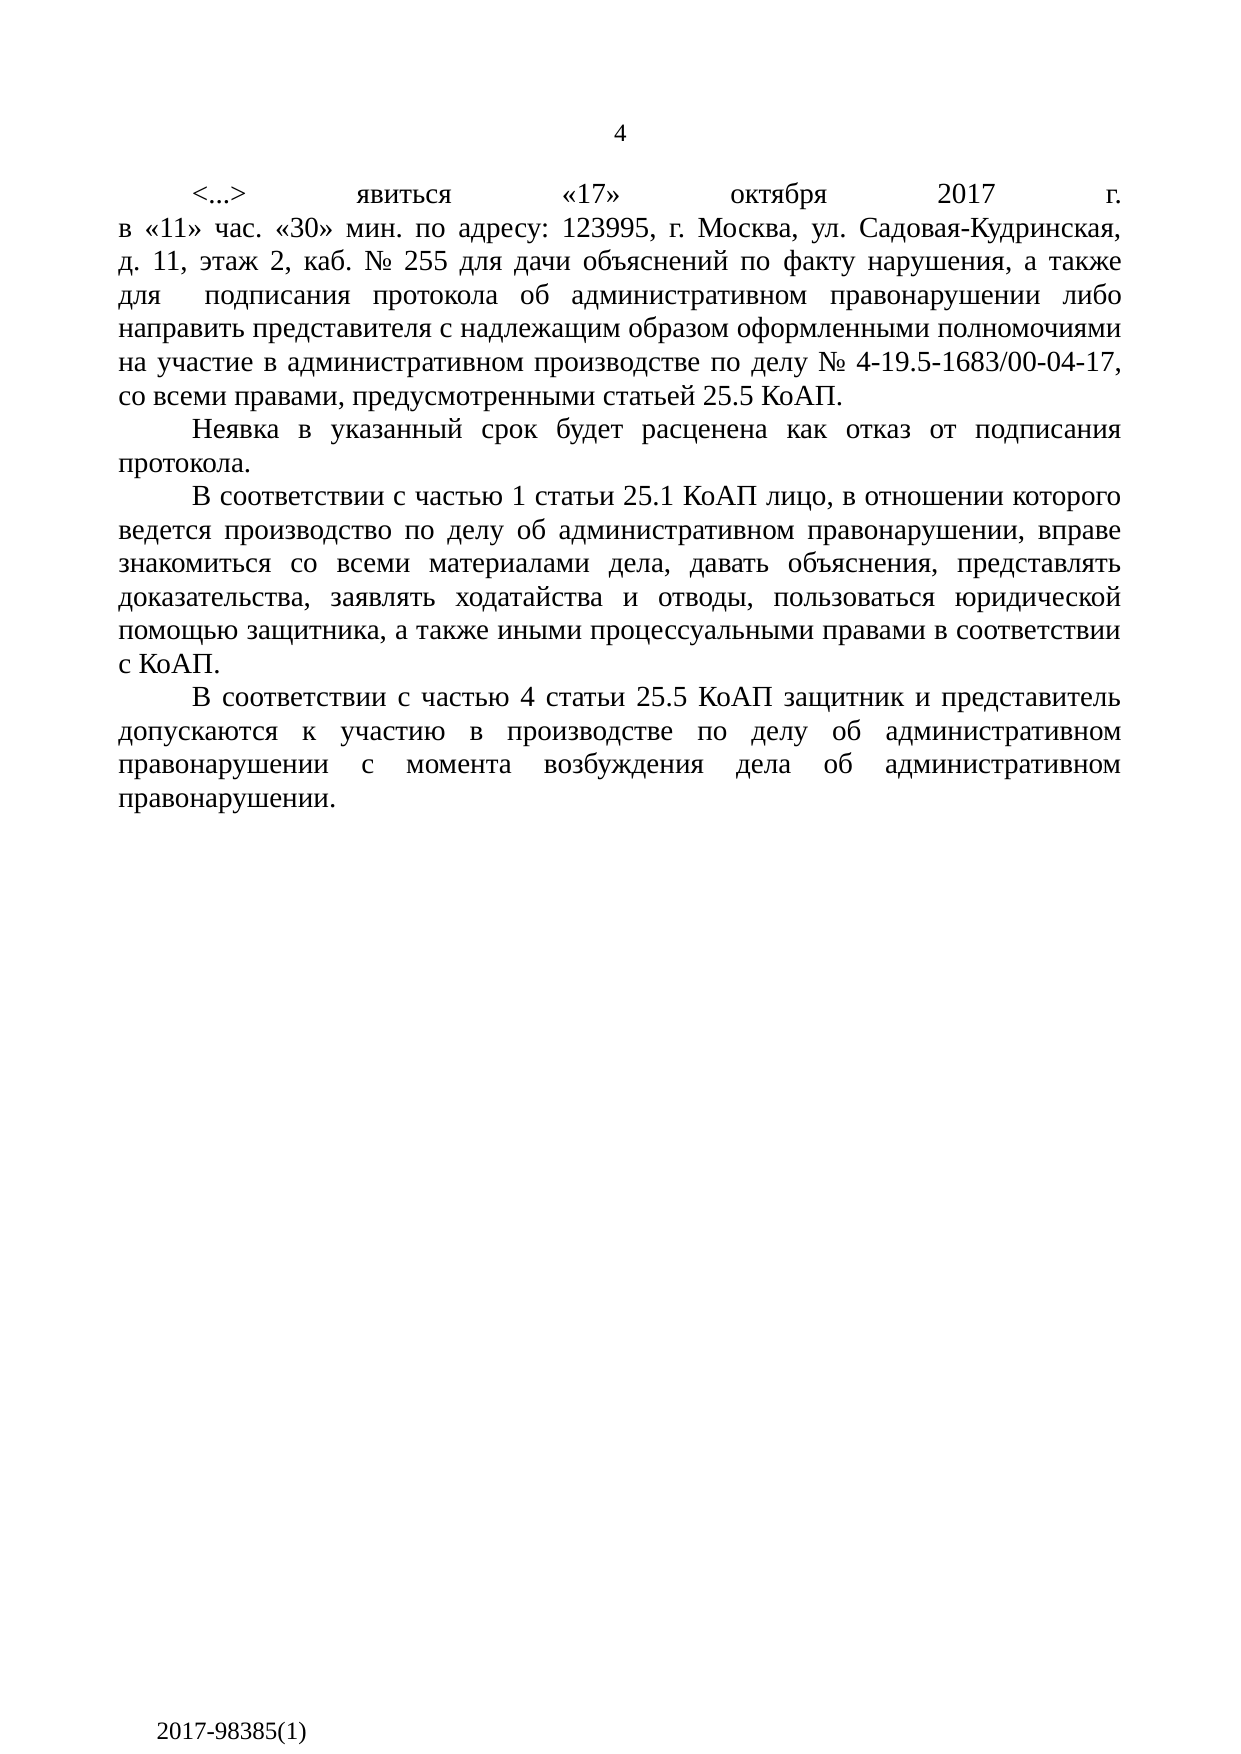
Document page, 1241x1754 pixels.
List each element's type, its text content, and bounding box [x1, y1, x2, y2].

text Неявка в указанный срок будет расценена как отказ от подписания протокола. [118, 411, 1122, 478]
text <...> явиться «17» октября 2017 г. в «11» час. «30» мин. по адресу: 123995, г. Москва, ул. Садовая-Кудринская, д. 11, этаж 2, каб. № 255 для дачи объяснений по факту нарушения, а также для подписания протокола об административном правонарушении либо направить представителя с надлежащим образом оформленными полномочиями на участие в административном производстве по делу № 4-19.5-1683/00-04-17, со всеми правами, предусмотренными статьей 25.5 КоАП. [118, 176, 1122, 411]
text В соответствии с частью 1 статьи 25.1 КоАП лицо, в отношении которого ведется производство по делу об административном правонарушении, вправе знакомиться со всеми материалами дела, давать объяснения, представлять доказательства, заявлять ходатайства и отводы, пользоваться юридической помощью защитника, а также иными процессуальными правами в соответствии с КоАП. [118, 478, 1122, 679]
text В соответствии с частью 4 статьи 25.5 КоАП защитник и представитель допускаются к участию в производстве по делу об административном правонарушении с момента возбуждения дела об административном правонарушении. [118, 679, 1122, 814]
